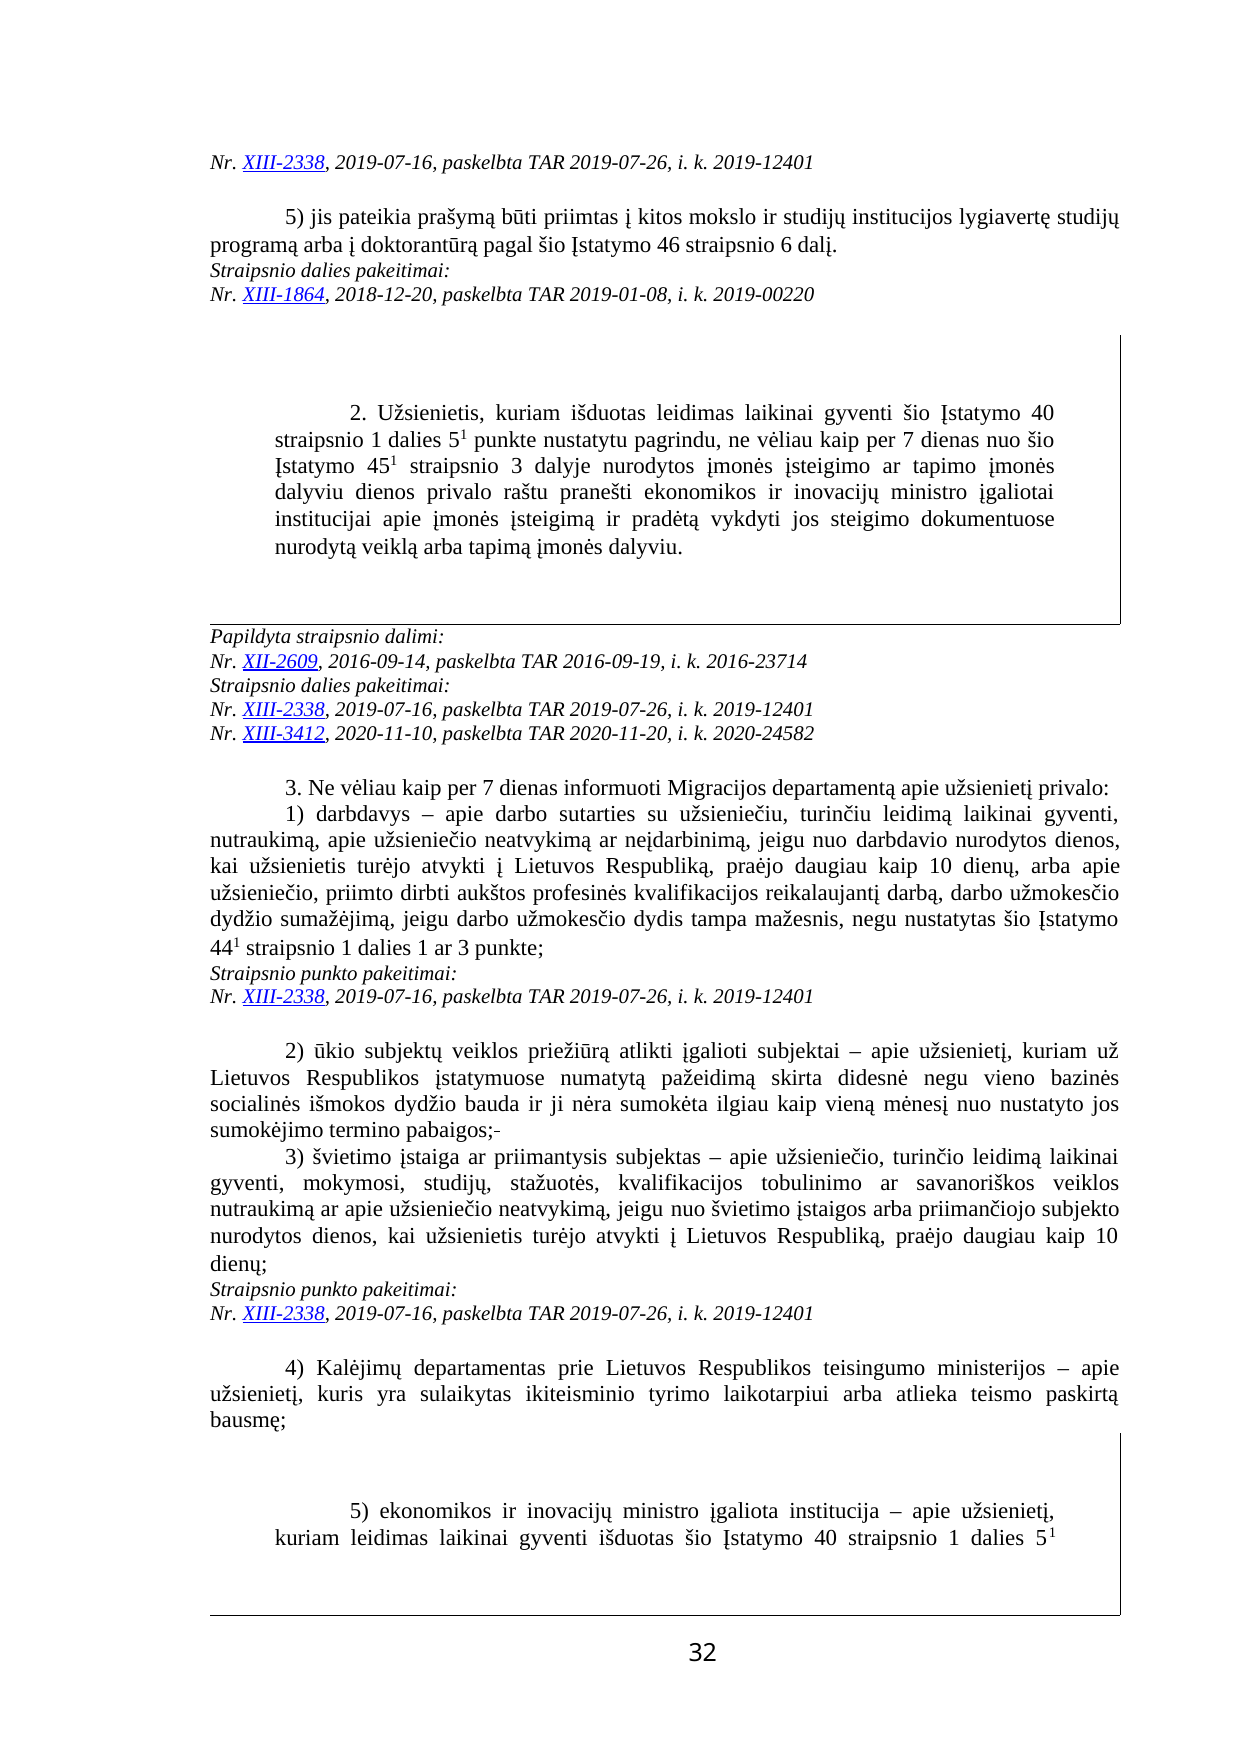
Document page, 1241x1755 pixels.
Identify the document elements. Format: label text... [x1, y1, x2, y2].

text Papildyta straipsnio dalimi: [210, 624, 1120, 648]
text Nr. XIII-2338, 2019-07-16, paskelbta TAR 2019-07-26, i. k. 2019-12401 [210, 1301, 1120, 1325]
text 4) Kalėjimų departamentas prie Lietuvos Respublikos teisingumo ministerijos – apie užsienietį, kuris yra sulaikytas ikiteisminio tyrimo laikotarpiui arba atlieka teismo paskirtą bausmę; [210, 1354, 1120, 1433]
text Nr. XIII-2338, 2019-07-16, paskelbta TAR 2019-07-26, i. k. 2019-12401 [210, 150, 1120, 174]
text 2. Užsienietis, kuriam išduotas leidimas laikinai gyventi šio Įstatymo 40 straipsnio 1 dalies 51 punkte nustatytu pagrindu, ne vėliau kaip per 7 dienas nuo šio Įstatymo 451 straipsnio 3 dalyje nurodytos įmonės įsteigimo ar tapimo įmonės dalyviu dienos privalo raštu pranešti ekonomikos ir inovacijų ministro įgaliotai institucijai apie įmonės įsteigimą ir pradėtą vykdyti jos steigimo dokumentuose nurodytą veiklą arba tapimą įmonės dalyviu. [210, 335, 1120, 624]
text Straipsnio dalies pakeitimai: [210, 673, 1120, 697]
text 3) švietimo įstaiga ar priimantysis subjektas – apie užsieniečio, turinčio leidimą laikinai gyventi, mokymosi, studijų, stažuotės, kvalifikacijos tobulinimo ar savanoriškos veiklos nutraukimą ar apie užsieniečio neatvykimą, jeigu nuo švietimo įstaigos arba priimančiojo subjekto nurodytos dienos, kai užsienietis turėjo atvykti į Lietuvos Respubliką, praėjo daugiau kaip 10 dienų; [210, 1143, 1120, 1277]
text Nr. XIII-2338, 2019-07-16, paskelbta TAR 2019-07-26, i. k. 2019-12401 [210, 984, 1120, 1008]
text 3. Ne vėliau kaip per 7 dienas informuoti Migracijos departamentą apie užsienietį privalo: [210, 773, 1120, 800]
text 1) darbdavys – apie darbo sutarties su užsieniečiu, turinčiu leidimą laikinai gyventi, nutraukimą, apie užsieniečio neatvykimą ar neįdarbinimą, jeigu nuo darbdavio nurodytos dienos, kai užsienietis turėjo atvykti į Lietuvos Respubliką, praėjo daugiau kaip 10 dienų, arba apie užsieniečio, priimto dirbti aukštos profesinės kvalifikacijos reikalaujantį darbą, darbo užmokesčio dydžio sumažėjimą, jeigu darbo užmokesčio dydis tampa mažesnis, negu nustatytas šio Įstatymo 441 straipsnio 1 dalies 1 ar 3 punkte; [210, 800, 1120, 960]
text 5) ekonomikos ir inovacijų ministro įgaliota institucija – apie užsienietį, kuriam leidimas laikinai gyventi išduotas šio Įstatymo 40 straipsnio 1 dalies 51 [210, 1433, 1120, 1615]
text 5) jis pateikia prašymą būti priimtas į kitos mokslo ir studijų institucijos lygiavertę studijų programą arba į doktorantūrą pagal šio Įstatymo 46 straipsnio 6 dalį. [210, 203, 1120, 258]
text Straipsnio dalies pakeitimai: [210, 258, 1120, 282]
text Nr. XIII-2338, 2019-07-16, paskelbta TAR 2019-07-26, i. k. 2019-12401 [210, 697, 1120, 721]
text Straipsnio punkto pakeitimai: [210, 960, 1120, 984]
text Nr. XIII-1864, 2018-12-20, paskelbta TAR 2019-01-08, i. k. 2019-00220 [210, 282, 1120, 306]
text 2) ūkio subjektų veiklos priežiūrą atlikti įgalioti subjektai – apie užsienietį, kuriam už Lietuvos Respublikos įstatymuose numatytą pažeidimą skirta didesnė negu vieno bazinės socialinės išmokos dydžio bauda ir ji nėra sumokėta ilgiau kaip vieną mėnesį nuo nustatyto jos sumokėjimo termino pabaigos; [210, 1037, 1120, 1143]
text Nr. XII-2609, 2016-09-14, paskelbta TAR 2016-09-19, i. k. 2016-23714 [210, 648, 1120, 673]
text Nr. XIII-3412, 2020-11-10, paskelbta TAR 2020-11-20, i. k. 2020-24582 [210, 721, 1120, 745]
text Straipsnio punkto pakeitimai: [210, 1277, 1120, 1301]
